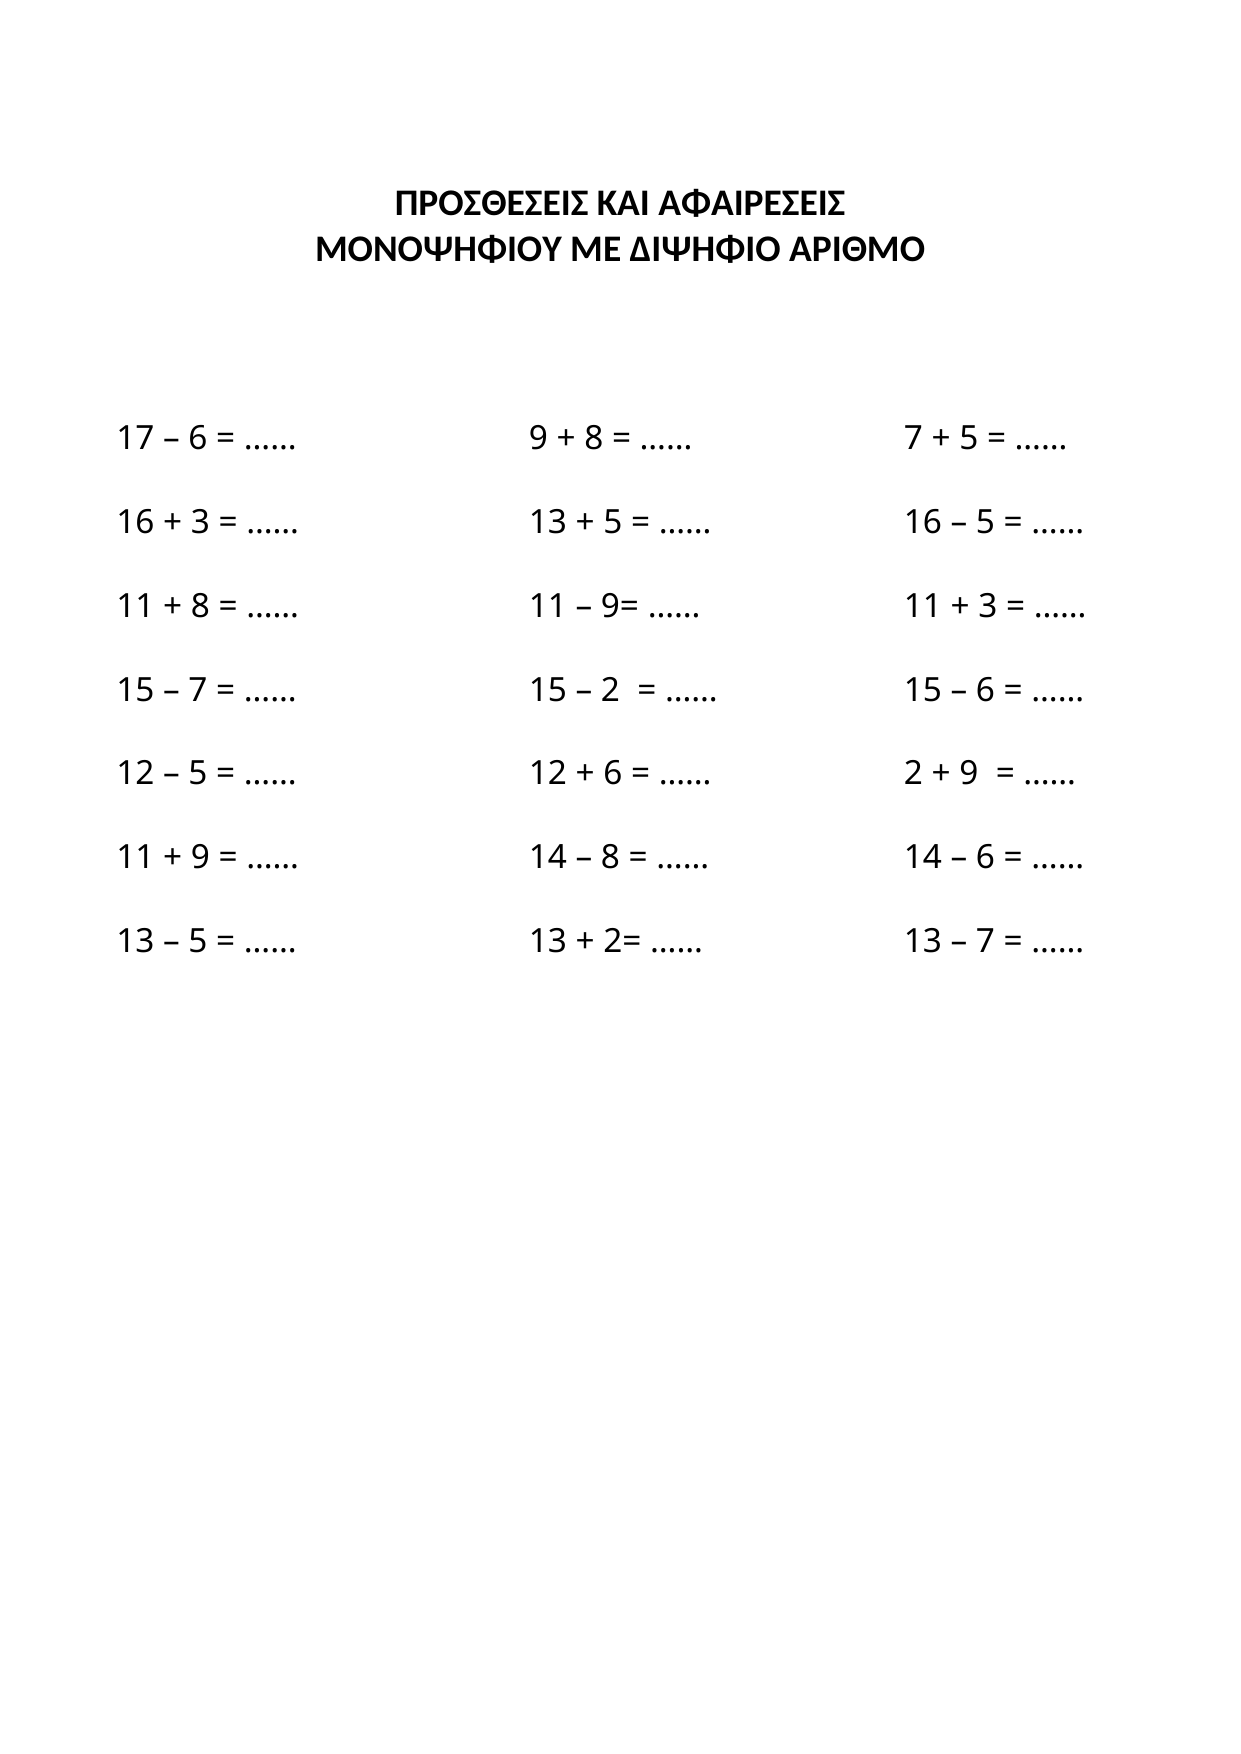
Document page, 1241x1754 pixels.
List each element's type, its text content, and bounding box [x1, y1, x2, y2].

table_cell 11 + 9 = …… [105, 833, 517, 917]
table_cell 11 + 3 = …… [893, 582, 1174, 665]
table_cell 12 – 5 = …… [105, 749, 517, 833]
table_cell 15 – 7 = …… [105, 665, 517, 749]
table_cell 16 – 5 = …… [893, 498, 1174, 582]
table_header 9 + 8 = …… [518, 414, 892, 498]
table_cell 14 – 6 = …… [893, 833, 1174, 917]
text ΜΟΝΟΨΗΦΙΟΥ ΜΕ ΔΙΨΗΦΙΟ ΑΡΙΘΜΟ [187, 224, 1053, 270]
table_cell 13 + 2= …… [518, 917, 892, 1000]
table_cell 15 – 2 = …… [518, 665, 892, 749]
table_cell 15 – 6 = …… [893, 665, 1174, 749]
table_header 17 – 6 = …… [105, 414, 517, 498]
table_cell 16 + 3 = …… [105, 498, 517, 582]
table_cell 13 – 5 = …… [105, 917, 517, 1000]
table_cell 11 + 8 = …… [105, 582, 517, 665]
table_cell 11 – 9= …… [518, 582, 892, 665]
text ΠΡΟΣΘΕΣΕΙΣ ΚΑΙ ΑΦΑΙΡΕΣΕΙΣ [187, 179, 1053, 224]
table_cell 12 + 6 = …… [518, 749, 892, 833]
table_cell 2 + 9 = …… [893, 749, 1174, 833]
table_header 7 + 5 = …… [893, 414, 1174, 498]
table_cell 14 – 8 = …… [518, 833, 892, 917]
table_cell 13 + 5 = …… [518, 498, 892, 582]
table_cell 13 – 7 = …… [893, 917, 1174, 1000]
